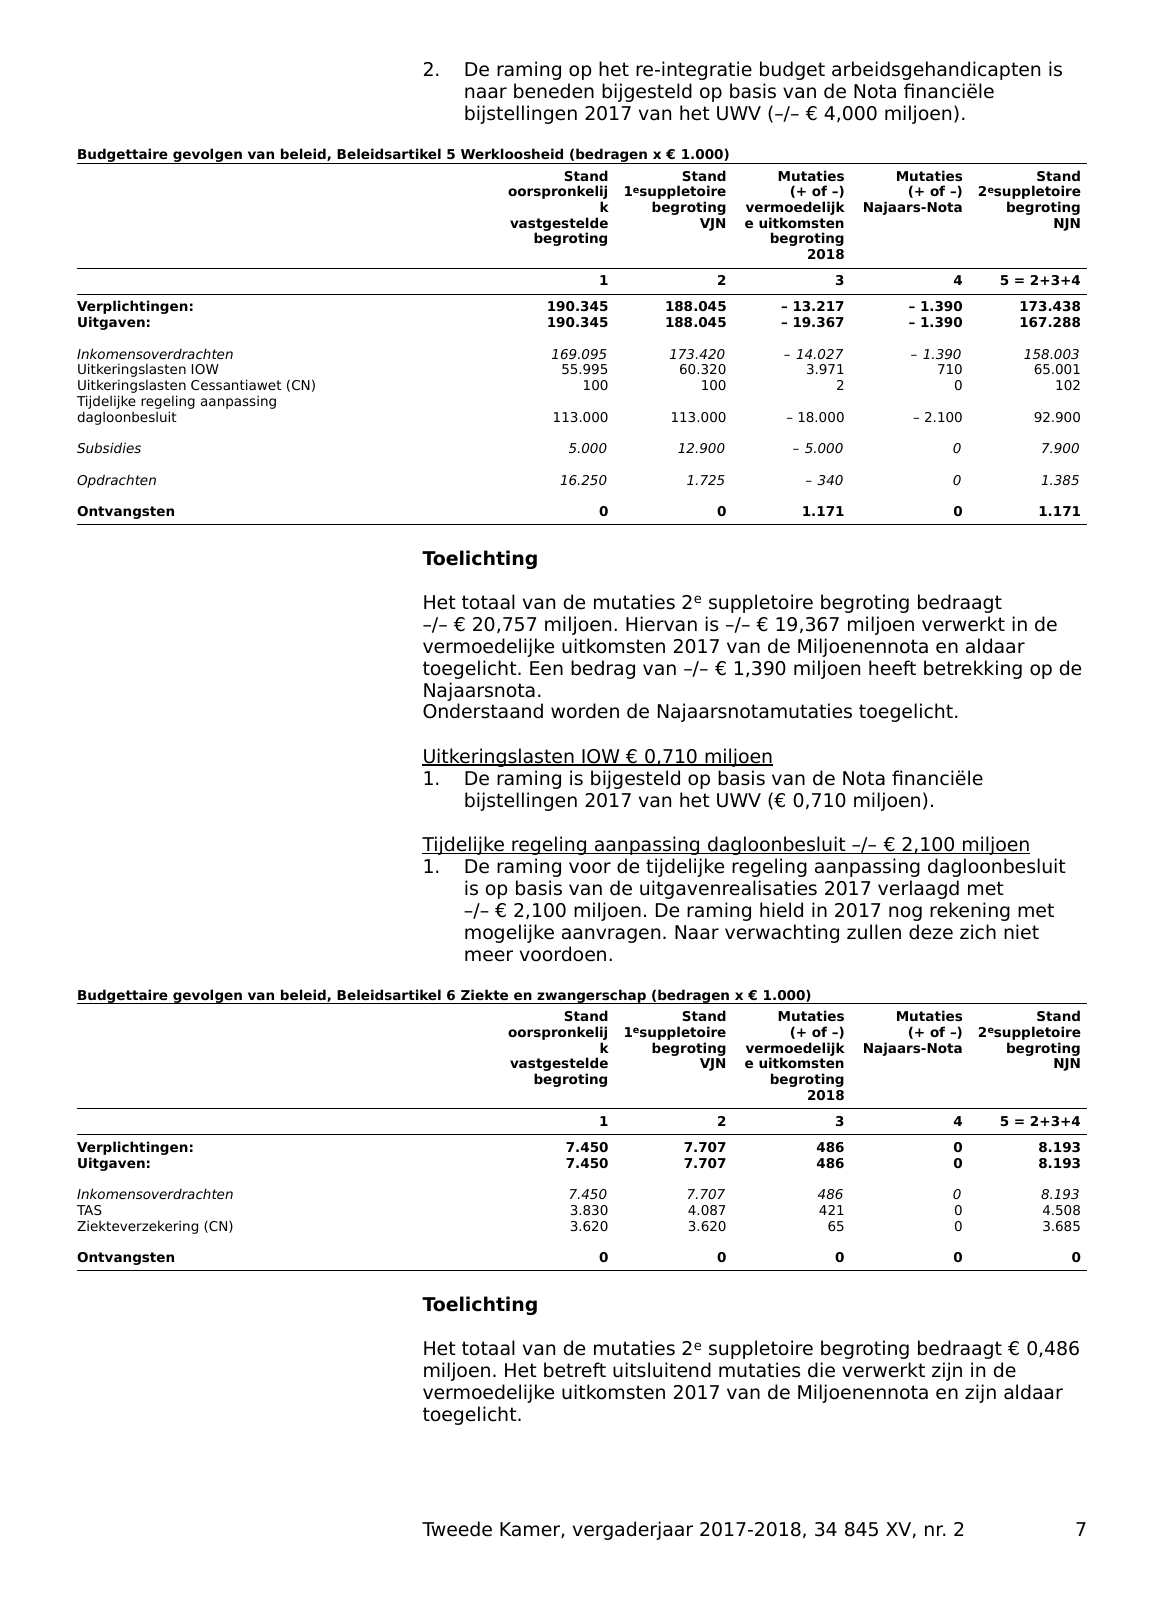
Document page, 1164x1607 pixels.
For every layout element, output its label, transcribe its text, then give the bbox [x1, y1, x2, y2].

table_cell 5.000 [496, 441, 614, 457]
table_cell 190.345 [496, 295, 614, 315]
table_cell Stand 2esuppletoire begroting NJN [969, 164, 1087, 267]
table_cell [732, 1171, 850, 1187]
table_cell [77, 1234, 496, 1250]
table_cell 0 [732, 1250, 850, 1270]
table_cell 190.345 [496, 315, 614, 331]
table_cell 188.045 [614, 295, 732, 315]
subtitle Uitkeringslasten IOW € 0,710 miljoen [422, 746, 1087, 768]
table_cell 0 [850, 441, 968, 457]
table_cell [77, 1171, 496, 1187]
table_cell TAS [77, 1203, 496, 1218]
table_cell 421 [732, 1203, 850, 1218]
table_cell 173.420 [614, 346, 732, 362]
table_cell – 5.000 [732, 441, 850, 457]
table_cell – 13.217 [732, 295, 850, 315]
text Onderstaand worden de Najaarsnotamutaties toegelicht. [422, 701, 1087, 723]
table_cell [732, 394, 850, 409]
table_cell 3 [732, 1109, 850, 1134]
table_cell 0 [850, 504, 968, 524]
table_cell 100 [496, 378, 614, 394]
table_cell [614, 488, 732, 504]
table_cell [969, 394, 1087, 409]
table_cell [732, 1234, 850, 1250]
table_cell 55.995 [496, 362, 614, 378]
table_cell 3.971 [732, 362, 850, 378]
table_cell 0 [969, 1250, 1087, 1270]
table_cell 188.045 [614, 315, 732, 331]
table_cell [850, 488, 968, 504]
table_cell 3.620 [614, 1219, 732, 1234]
table_cell 3.685 [969, 1219, 1087, 1234]
table_cell Inkomensoverdrachten [77, 346, 496, 362]
text 1. De raming is bijgesteld op basis van de Nota financiële bijstellingen 2017 van het UWV (€ 0,710 miljoen). [422, 768, 1087, 812]
table_cell 0 [496, 504, 614, 524]
table_cell [77, 488, 496, 504]
table_cell 7.707 [614, 1156, 732, 1171]
table_cell [496, 1234, 614, 1250]
table_cell 4.087 [614, 1203, 732, 1218]
table_cell 4.508 [969, 1203, 1087, 1218]
table_cell Ontvangsten [77, 1250, 496, 1270]
table_cell [496, 457, 614, 472]
text 1. De raming voor de tijdelijke regeling aanpassing dagloonbesluit is op basis van de uitgavenrealisaties 2017 verlaagd met –/– € 2,100 miljoen. De raming hield in 2017 nog rekening met mogelijke aanvragen. Naar verwachting zullen deze zich niet meer voordoen. [422, 856, 1087, 966]
table_cell 3 [732, 269, 850, 293]
table_cell 113.000 [614, 409, 732, 425]
table_cell Mutaties (+ of –) Najaars-Nota [850, 164, 968, 267]
table_cell [850, 425, 968, 441]
table_cell 173.438 [969, 295, 1087, 315]
table_cell Uitgaven: [77, 315, 496, 331]
table_cell [77, 269, 496, 293]
table_cell 12.900 [614, 441, 732, 457]
table_cell Stand 1esuppletoire begroting VJN [614, 1004, 732, 1108]
table_cell [614, 1171, 732, 1187]
table_cell – 1.390 [850, 315, 968, 331]
table_cell 7.707 [614, 1135, 732, 1156]
table_cell 2 [614, 1109, 732, 1134]
table_cell [614, 394, 732, 409]
table_cell Mutaties (+ of –) vermoedelijke uitkomsten begroting 2018 [732, 164, 850, 267]
table_cell 65 [732, 1219, 850, 1234]
table_cell [614, 457, 732, 472]
table_cell 1.171 [732, 504, 850, 524]
table_cell 0 [614, 1250, 732, 1270]
table_cell 1.171 [969, 504, 1087, 524]
table_cell [496, 331, 614, 346]
table_cell [496, 394, 614, 409]
table_cell 0 [850, 1219, 968, 1234]
table_cell 0 [496, 1250, 614, 1270]
table_cell [77, 425, 496, 441]
table_cell Uitkeringslasten Cessantiawet (CN) [77, 378, 496, 394]
table_cell 1 [496, 1109, 614, 1134]
table_cell Inkomensoverdrachten [77, 1187, 496, 1203]
table_cell [850, 1234, 968, 1250]
table_cell – 1.390 [850, 346, 968, 362]
table_cell – 19.367 [732, 315, 850, 331]
table_cell [969, 488, 1087, 504]
table_cell 5 = 2+3+4 [969, 1109, 1087, 1134]
table_cell 0 [850, 1156, 968, 1171]
table_cell [969, 1234, 1087, 1250]
table_cell Ontvangsten [77, 504, 496, 524]
table_cell 102 [969, 378, 1087, 394]
table_cell [969, 1171, 1087, 1187]
table_cell 0 [614, 504, 732, 524]
table_header Budgettaire gevolgen van beleid, Beleidsartikel 5 Werkloosheid (bedragen x € 1.000) [77, 147, 1087, 163]
table_cell 2 [732, 378, 850, 394]
table_cell [850, 331, 968, 346]
table_cell Mutaties (+ of –) Najaars-Nota [850, 1004, 968, 1108]
table_cell 0 [850, 1187, 968, 1203]
table_cell 8.193 [969, 1135, 1087, 1156]
table_cell 100 [614, 378, 732, 394]
table_cell 1.385 [969, 472, 1087, 488]
table_cell 113.000 [496, 409, 614, 425]
table_cell 0 [850, 472, 968, 488]
table_cell 7.450 [496, 1135, 614, 1156]
table_cell 4 [850, 269, 968, 293]
table_cell Uitgaven: [77, 1156, 496, 1171]
table_cell dagloonbesluit [77, 409, 496, 425]
table_cell 60.320 [614, 362, 732, 378]
table_cell [77, 1004, 496, 1108]
table_cell [614, 331, 732, 346]
table_cell 7.900 [969, 441, 1087, 457]
table_cell [614, 425, 732, 441]
table_cell 7.450 [496, 1187, 614, 1203]
table_cell Verplichtingen: [77, 295, 496, 315]
text Het totaal van de mutaties 2e suppletoire begroting bedraagt € 0,486 miljoen. Het betreft uitsluitend mutaties die verwerkt zijn in de vermoedelijke uitkomsten 2017 van de Miljoenennota en zijn aldaar toegelicht. [422, 1338, 1087, 1426]
table_cell Ziekteverzekering (CN) [77, 1219, 496, 1234]
table_cell [969, 331, 1087, 346]
table_cell Stand oorspronkelijk vastgestelde begroting [496, 1004, 614, 1108]
table_cell 158.003 [969, 346, 1087, 362]
table_cell Uitkeringslasten IOW [77, 362, 496, 378]
table_cell 0 [850, 1135, 968, 1156]
table_cell 92.900 [969, 409, 1087, 425]
table_cell [850, 394, 968, 409]
table_cell 486 [732, 1135, 850, 1156]
table_cell Subsidies [77, 441, 496, 457]
table_cell [77, 164, 496, 267]
table_cell Mutaties (+ of –) vermoedelijke uitkomsten begroting 2018 [732, 1004, 850, 1108]
table_cell 169.095 [496, 346, 614, 362]
table_cell [969, 425, 1087, 441]
table_cell 710 [850, 362, 968, 378]
table_cell 65.001 [969, 362, 1087, 378]
text 2. De raming op het re-integratie budget arbeidsgehandicapten is naar beneden bijgesteld op basis van de Nota financiële bijstellingen 2017 van het UWV (–/– € 4,000 miljoen). [422, 59, 1087, 125]
table_cell – 18.000 [732, 409, 850, 425]
table_cell 486 [732, 1156, 850, 1171]
table_cell [732, 457, 850, 472]
table_cell 486 [732, 1187, 850, 1203]
table_cell [732, 488, 850, 504]
table_cell 0 [850, 1250, 968, 1270]
table_cell [77, 331, 496, 346]
table_cell 1.725 [614, 472, 732, 488]
text Het totaal van de mutaties 2e suppletoire begroting bedraagt –/– € 20,757 miljoen. Hiervan is –/– € 19,367 miljoen verwerkt in de vermoedelijke uitkomsten 2017 van de Miljoenennota en aldaar toegelicht. Een bedrag van –/– € 1,390 miljoen heeft betrekking op de Najaarsnota. [422, 592, 1087, 701]
table_cell – 340 [732, 472, 850, 488]
table_cell Stand oorspronkelijk vastgestelde begroting [496, 164, 614, 267]
table_cell Stand 1esuppletoire begroting VJN [614, 164, 732, 267]
table_cell 7.707 [614, 1187, 732, 1203]
table_cell 167.288 [969, 315, 1087, 331]
table_cell Verplichtingen: [77, 1135, 496, 1156]
table_cell [496, 425, 614, 441]
table_cell [732, 331, 850, 346]
table_cell 0 [850, 378, 968, 394]
table_cell – 14.027 [732, 346, 850, 362]
table_cell – 1.390 [850, 295, 968, 315]
table_cell [614, 1234, 732, 1250]
table_cell Tijdelijke regeling aanpassing [77, 394, 496, 409]
subtitle Toelichting [422, 547, 1087, 569]
table_cell 3.620 [496, 1219, 614, 1234]
table_cell Opdrachten [77, 472, 496, 488]
table_cell [77, 1109, 496, 1134]
table_cell 0 [850, 1203, 968, 1218]
subtitle Toelichting [422, 1294, 1087, 1316]
table_cell 1 [496, 269, 614, 293]
table_cell 8.193 [969, 1156, 1087, 1171]
table_cell 5 = 2+3+4 [969, 269, 1087, 293]
table_cell [850, 457, 968, 472]
table_cell [969, 457, 1087, 472]
table_cell [496, 488, 614, 504]
table_header Budgettaire gevolgen van beleid, Beleidsartikel 6 Ziekte en zwangerschap (bedragen x € 1.000) [77, 988, 1087, 1003]
table_cell Stand 2esuppletoire begroting NJN [969, 1004, 1087, 1108]
subtitle Tijdelijke regeling aanpassing dagloonbesluit –/– € 2,100 miljoen [422, 834, 1087, 856]
table_cell 8.193 [969, 1187, 1087, 1203]
table_cell [77, 457, 496, 472]
table_cell 4 [850, 1109, 968, 1134]
table_cell 2 [614, 269, 732, 293]
table_cell 16.250 [496, 472, 614, 488]
table_cell [850, 1171, 968, 1187]
table_cell – 2.100 [850, 409, 968, 425]
table_cell 7.450 [496, 1156, 614, 1171]
table_cell 3.830 [496, 1203, 614, 1218]
table_cell [732, 425, 850, 441]
table_cell [496, 1171, 614, 1187]
